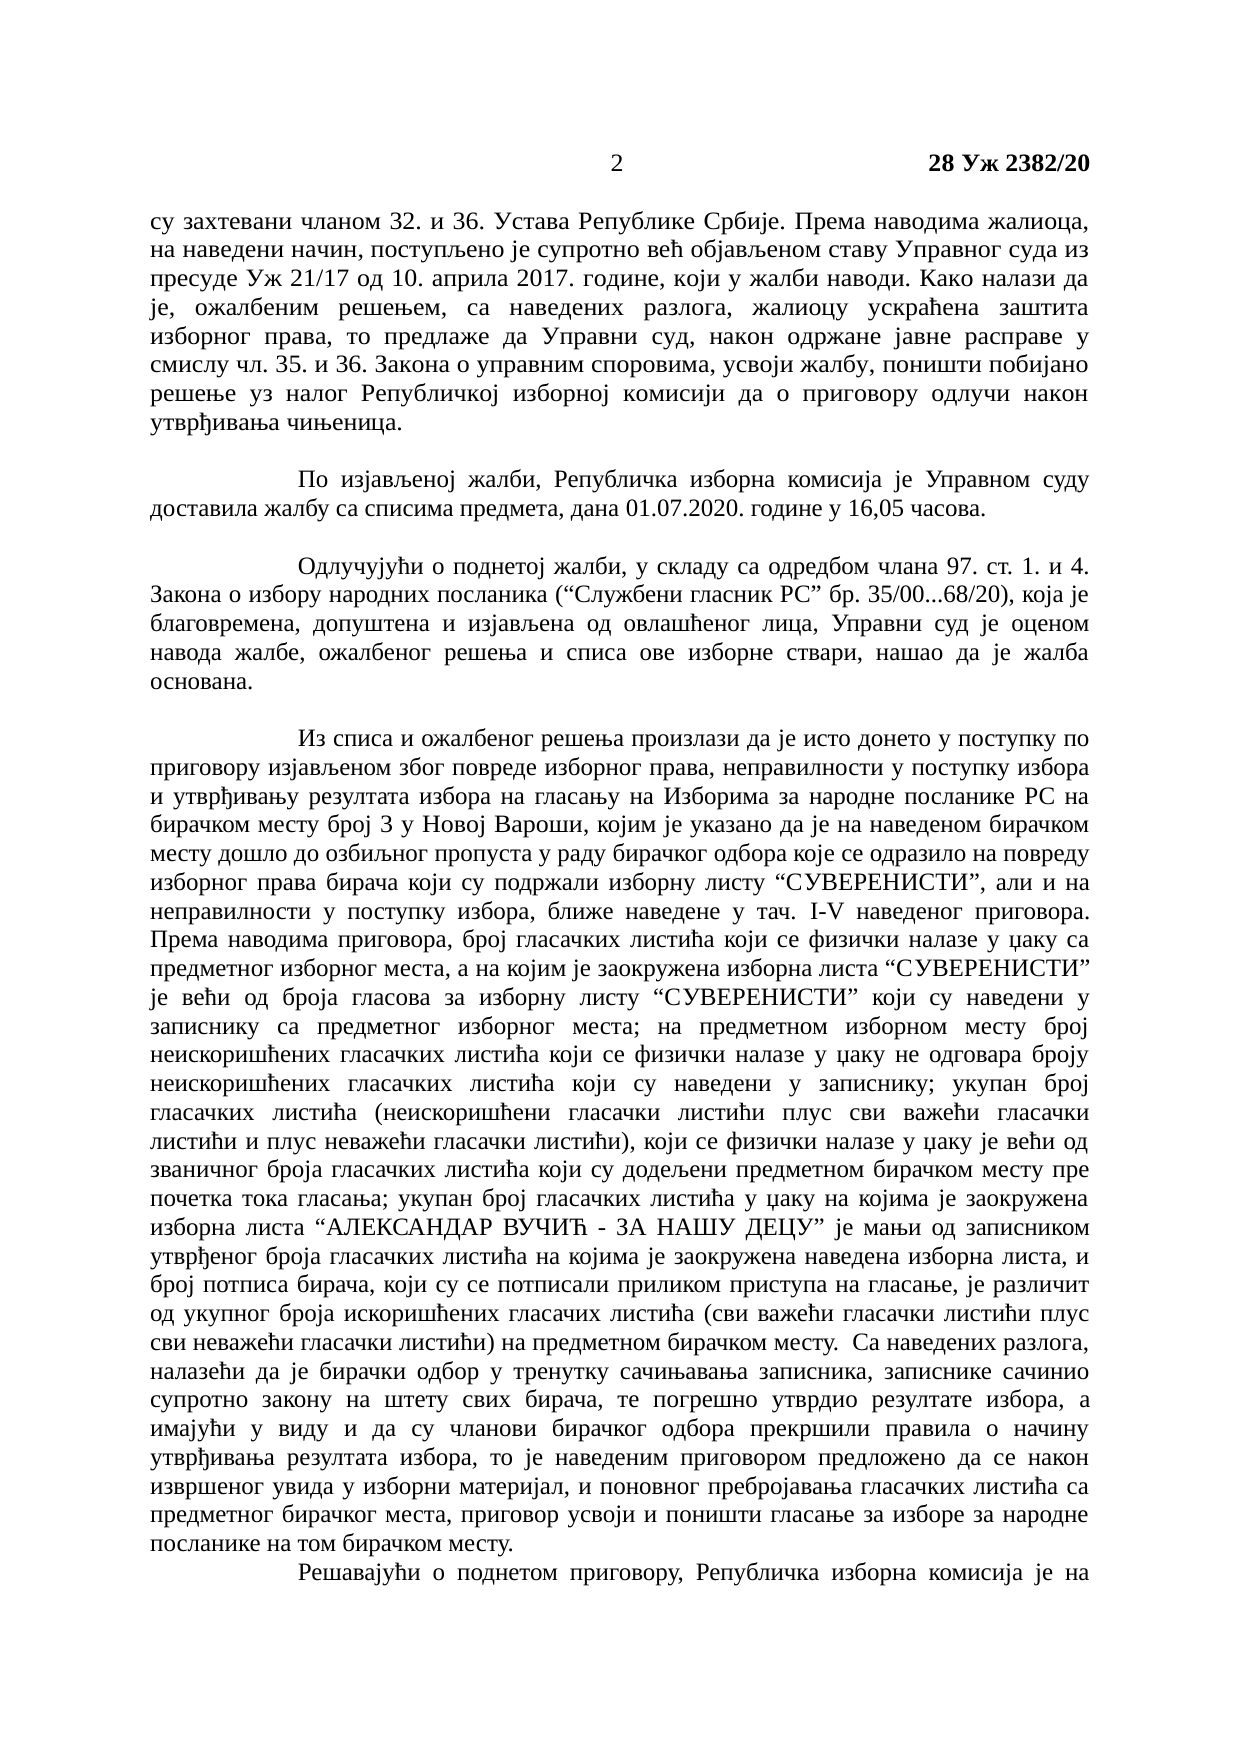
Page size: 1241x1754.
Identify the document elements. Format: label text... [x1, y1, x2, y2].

text Одлучујући о поднетој жалби, у складу са одредбом члана 97. ст. 1. и 4. Закона о избору народних посланика (“Службени гласник РС” бр. 35/00...68/20), која је благовремена, допуштена и изјављена од овлашћеног лица, Управни суд је оценом навода жалбе, ожалбеног решења и списа ове изборне ствари, нашао да је жалба основана. [150, 551, 1090, 694]
text Из списа и ожалбеног решења произлази да је исто донето у поступку по приговору изјављеном због повреде изборног права, неправилности у поступку избора и утврђивању резултата избора на гласању на Изборима за народне посланике РС на бирачком месту број 3 у Новој Вароши, којим је указано да је на наведеном бирачком месту дошло до озбиљног пропуста у раду бирачког одбора које се одразило на повреду изборног права бирача који су подржали изборну листу “СУВЕРЕНИСТИ”, али и на неправилности у поступку избора, ближе наведене у тач. I-V наведеног приговора. Према наводима приговора, број гласачких листића који се физички налазе у џаку са предметног изборног места, а на којим је заокружена изборна листа “СУВЕРЕНИСТИ” је већи од броја гласова за изборну листу “СУВЕРЕНИСТИ” који су наведени у записнику са предметног изборног места; на предметном изборном месту број неискоришћених гласачких листића који се физички налазе у џаку не одговара броју неискоришћених гласачких листића који су наведени у записнику; укупан број гласачких листића (неискоришћени гласачки листићи плус сви важећи гласачки листићи и плус неважећи гласачки листићи), који се физички налазе у џаку је већи од званичног броја гласачких листића који су додељени предметном бирачком месту пре почетка тока гласања; укупан број гласачких листића у џаку на којима је заокружена изборна листа “АЛЕКСАНДАР ВУЧИЋ - ЗА НАШУ ДЕЦУ” је мањи од записником утврђеног броја гласачких листића на којима је заокружена наведена изборна листа, и број потписа бирача, који су се потписали приликом приступа на гласање, је различит од укупног броја искоришћених гласачих листића (сви важећи гласачки листићи плус сви неважећи гласачки листићи) на предметном бирачком месту. Са наведених разлога, налазећи да је бирачки одбор у тренутку сачињавања записника, записнике сачинио супротно закону на штету свих бирача, те погрешно утврдио резултате избора, а имајући у виду и да су чланови бирачког одбора прекршили правила о начину утврђивања резултата избора, то је наведеним приговором предложено да се након извршеног увида у изборни материјал, и поновног пребројавања гласачких листића са предметног бирачког места, приговор усвоји и поништи гласање за изборе за народне посланике на том бирачком месту. [150, 723, 1090, 1557]
text су захтевани чланом 32. и 36. Устава Републике Србије. Према наводима жалиоца, на наведени начин, поступљено је супротно већ објављеном ставу Управног суда из пресуде Уж 21/17 од 10. априла 2017. године, који у жалби наводи. Како налази да је, ожалбеним решењем, са наведених разлога, жалиоцу ускраћена заштита изборног права, то предлаже да Управни суд, након одржане јавне расправе у смислу чл. 35. и 36. Закона о управним споровима, усвоји жалбу, поништи побијано решење уз налог Републичкој изборној комисији да о приговору одлучи након утврђивања чињеница. [150, 206, 1090, 436]
text Решавајући о поднетом приговору, Републичка изборна комисија је на [150, 1557, 1090, 1586]
text По изјављеној жалби, Републичка изборна комисија је Управном суду доставила жалбу са списима предмета, дана 01.07.2020. године у 16,05 часова. [150, 464, 1090, 522]
